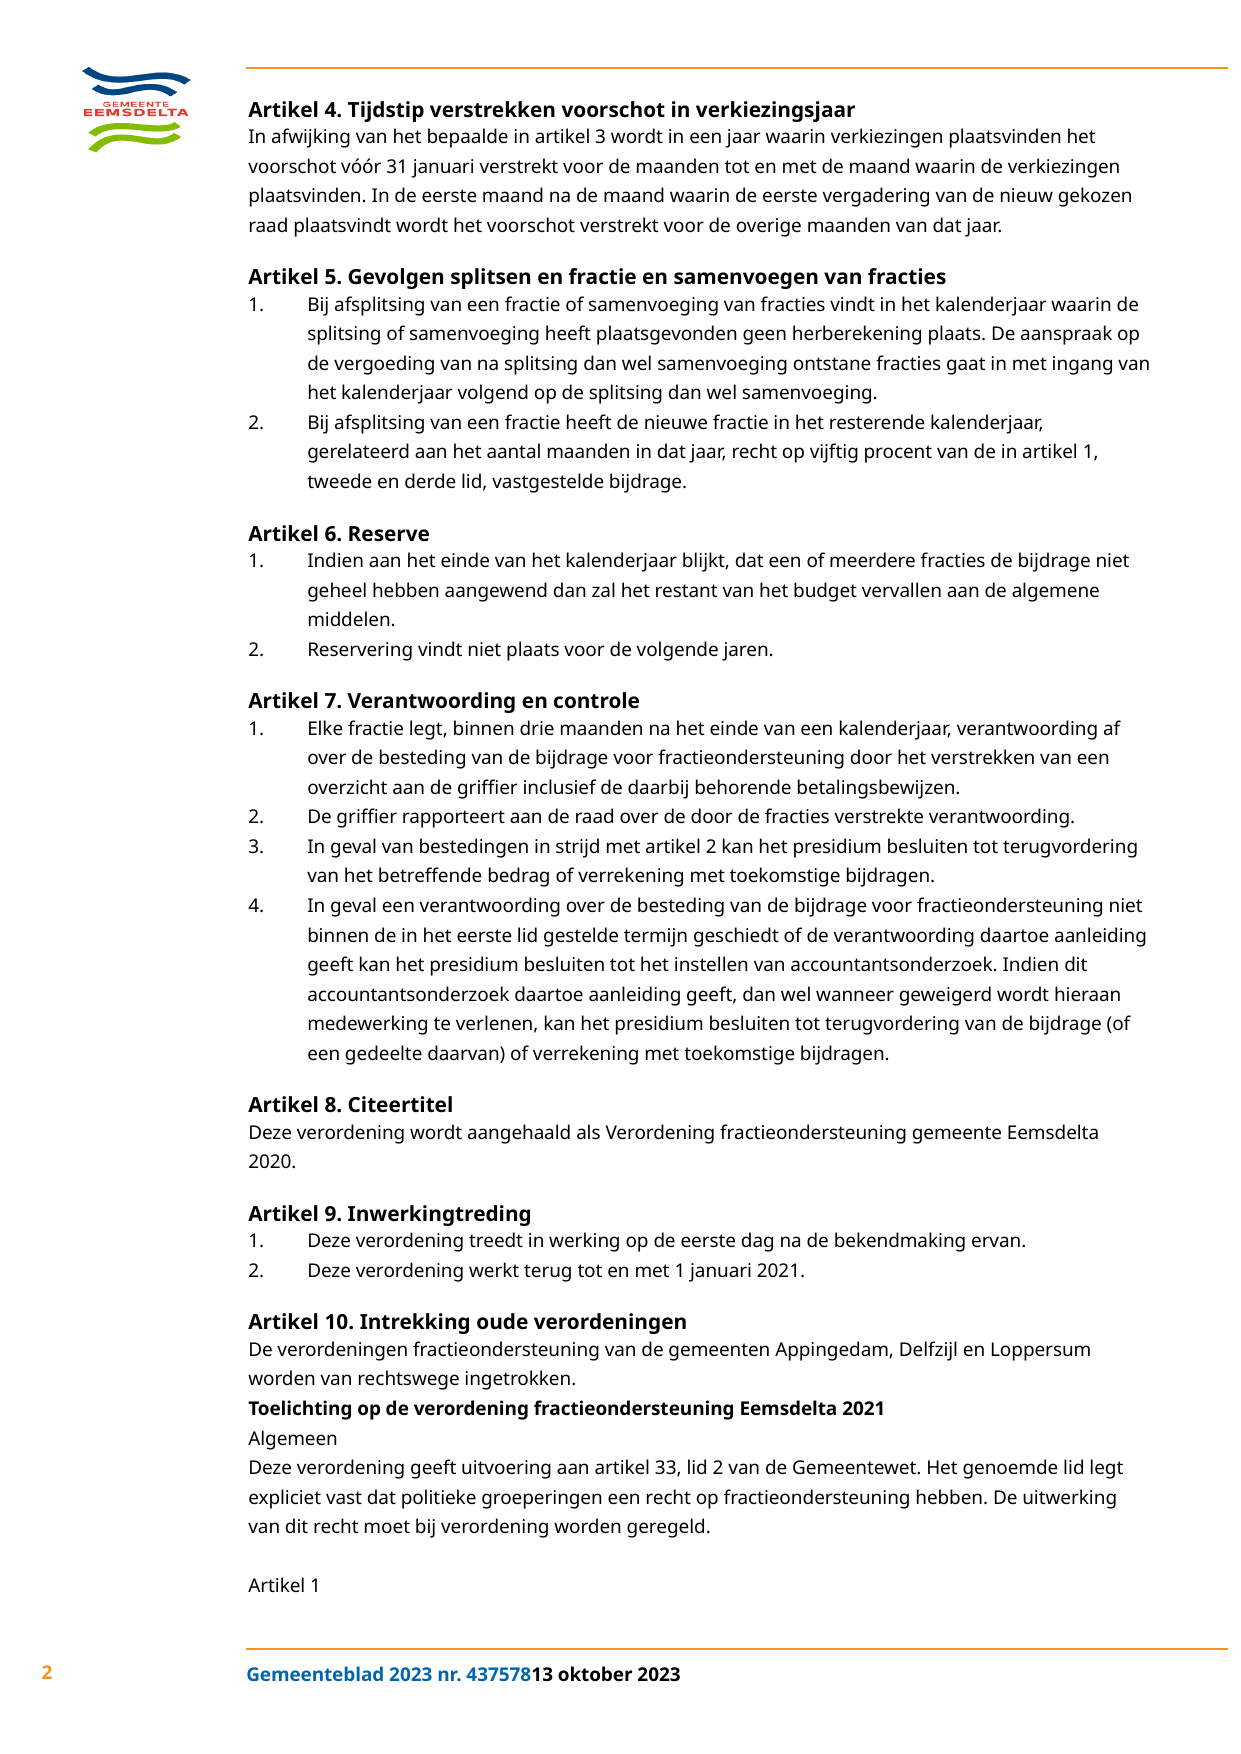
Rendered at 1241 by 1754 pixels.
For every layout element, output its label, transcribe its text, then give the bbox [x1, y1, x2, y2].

list Bij afsplitsing van een fractie heeft de nieuwe fractie in het resterende kalenderjaar, gerelateerd aan het aantal maanden in dat jaar, recht op vijftig procent van de in artikel 1, tweede en derde lid, vastgestelde bijdrage. [248, 409, 1152, 494]
text Algemeen [248, 1425, 1152, 1450]
list Reservering vindt niet plaats voor de volgende jaren. [248, 636, 1152, 662]
text Artikel 9. Inwerkingtreding [248, 1199, 1152, 1227]
text Artikel 1 [248, 1573, 1152, 1598]
list In geval een verantwoording over de besteding van de bijdrage voor fractieondersteuning niet binnen de in het eerste lid gestelde termijn geschiedt of de verantwoording daartoe aanleiding geeft kan het presidium besluiten tot het instellen van accountantsonderzoek. Indien dit accountantsonderzoek daartoe aanleiding geeft, dan wel wanneer geweigerd wordt hieraan medewerking te verlenen, kan het presidium besluiten tot terugvordering van de bijdrage (of een gedeelte daarvan) of verrekening met toekomstige bijdragen. [248, 892, 1152, 1066]
list Deze verordening treedt in werking op de eerste dag na de bekendmaking ervan. [248, 1227, 1152, 1253]
text Toelichting op de verordening fractieondersteuning Eemsdelta 2021 [248, 1395, 1152, 1421]
text Artikel 7. Verantwoording en controle [248, 686, 1152, 715]
text Artikel 8. Citeertitel [248, 1091, 1152, 1119]
text Deze verordening wordt aangehaald als Verordening fractieondersteuning gemeente Eemsdelta 2020. [248, 1119, 1152, 1174]
list Deze verordening werkt terug tot en met 1 januari 2021. [248, 1257, 1152, 1283]
list Indien aan het einde van het kalenderjaar blijkt, dat een of meerdere fracties de bijdrage niet geheel hebben aangewend dan zal het restant van het budget vervallen aan de algemene middelen. [248, 547, 1152, 632]
list De griffier rapporteert aan de raad over de door de fracties verstrekte verantwoording. [248, 803, 1152, 829]
text Artikel 4. Tijdstip verstrekken voorschot in verkiezingsjaar [248, 95, 1152, 123]
list In geval van bestedingen in strijd met artikel 2 kan het presidium besluiten tot terugvordering van het betreffende bedrag of verrekening met toekomstige bijdragen. [248, 833, 1152, 888]
text Artikel 6. Reserve [248, 519, 1152, 547]
text Artikel 5. Gevolgen splitsen en fractie en samenvoegen van fracties [248, 262, 1152, 291]
text In afwijking van het bepaalde in artikel 3 wordt in een jaar waarin verkiezingen plaatsvinden het voorschot vóór 31 januari verstrekt voor de maanden tot en met de maand waarin de verkiezingen plaatsvinden. In de eerste maand na de maand waarin de eerste vergadering van de nieuw gekozen raad plaatsvindt wordt het voorschot verstrekt voor de overige maanden van dat jaar. [248, 123, 1152, 238]
list Bij afsplitsing van een fractie of samenvoeging van fracties vindt in het kalenderjaar waarin de splitsing of samenvoeging heeft plaatsgevonden geen herberekening plaats. De aanspraak op de vergoeding van na splitsing dan wel samenvoeging ontstane fracties gaat in met ingang van het kalenderjaar volgend op de splitsing dan wel samenvoeging. [248, 291, 1152, 405]
text De verordeningen fractieondersteuning van de gemeenten Appingedam, Delfzijl en Loppersum worden van rechtswege ingetrokken. [248, 1336, 1152, 1391]
picture [41, 47, 231, 172]
text Artikel 10. Intrekking oude verordeningen [248, 1307, 1152, 1336]
list Elke fractie legt, binnen drie maanden na het einde van een kalenderjaar, verantwoording af over de besteding van de bijdrage voor fractieondersteuning door het verstrekken van een overzicht aan de griffier inclusief de daarbij behorende betalingsbewijzen. [248, 715, 1152, 800]
text Deze verordening geeft uitvoering aan artikel 33, lid 2 van de Gemeentewet. Het genoemde lid legt expliciet vast dat politieke groeperingen een recht op fractieondersteuning hebben. De uitwerking van dit recht moet bij verordening worden geregeld. [248, 1454, 1152, 1539]
